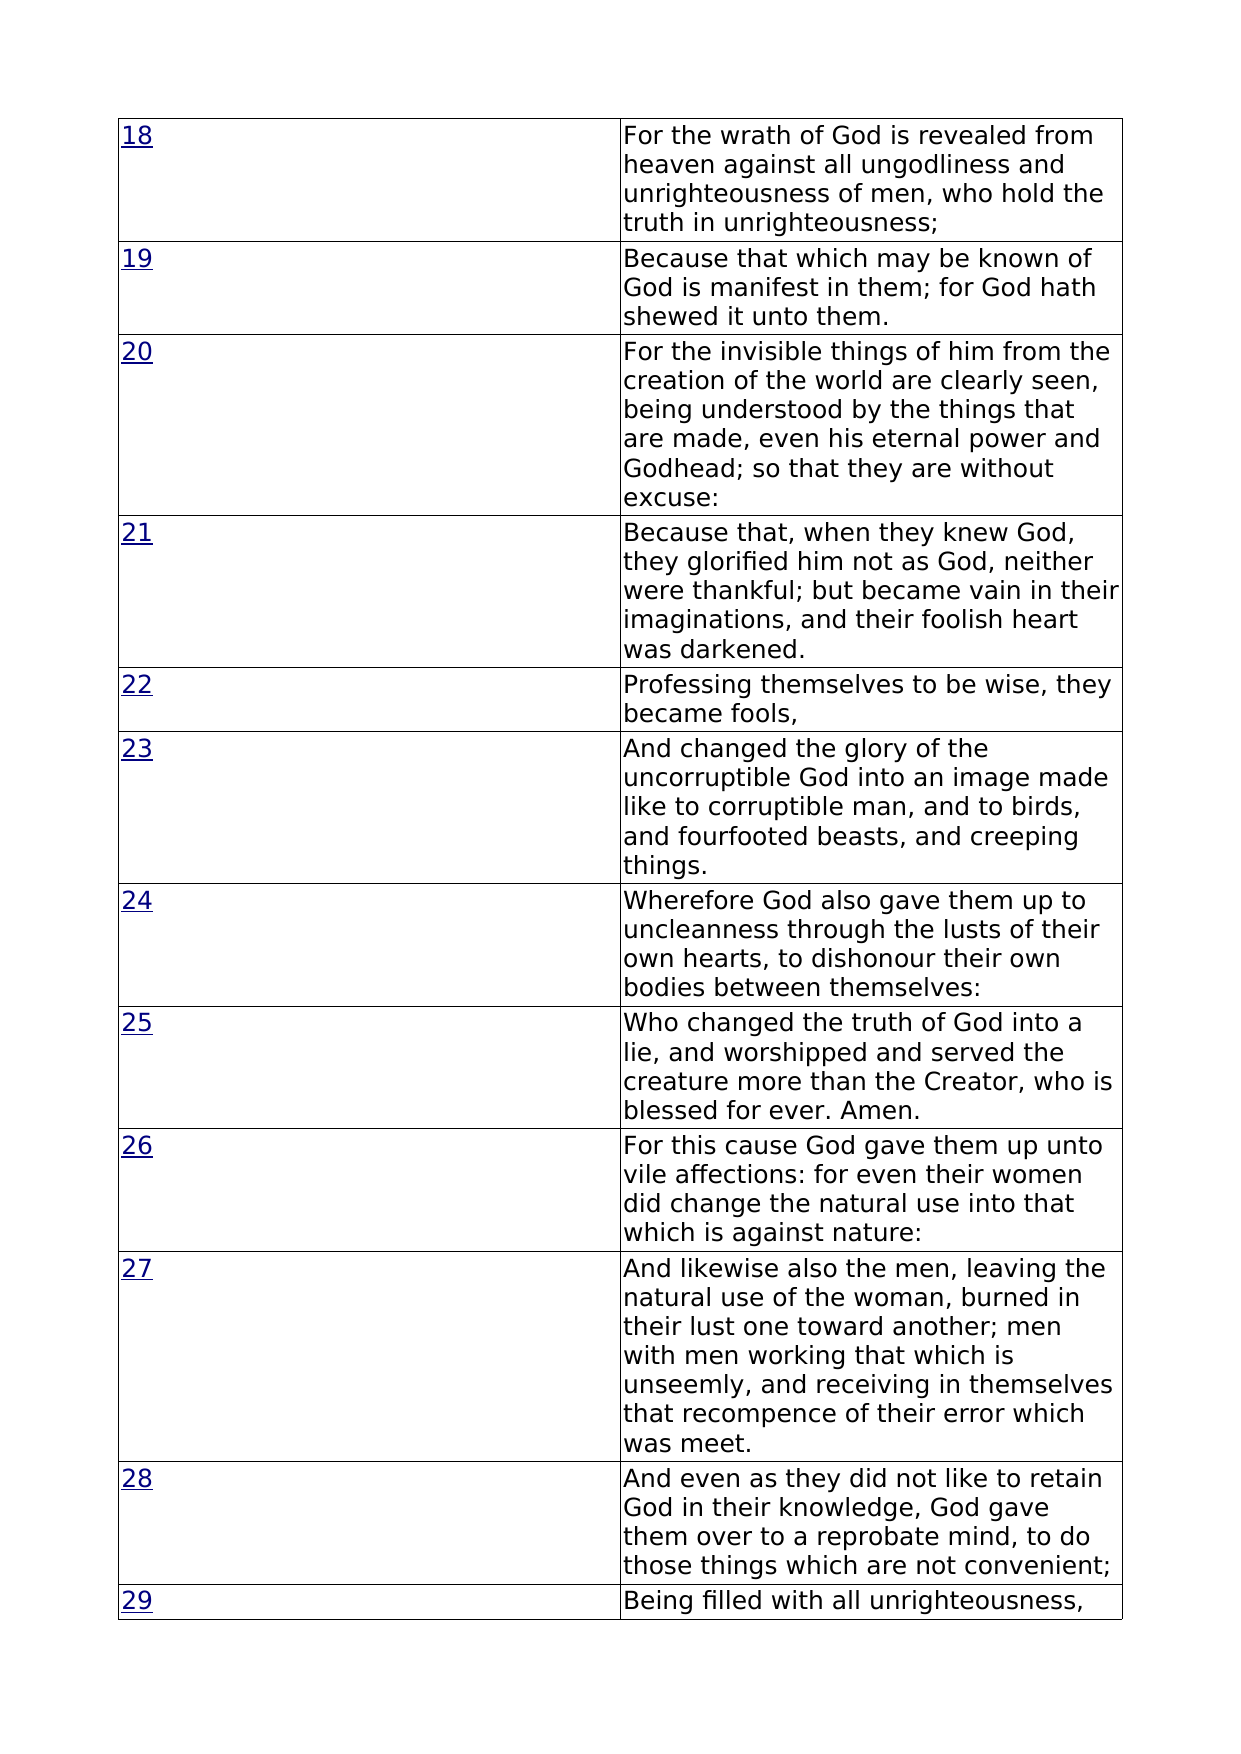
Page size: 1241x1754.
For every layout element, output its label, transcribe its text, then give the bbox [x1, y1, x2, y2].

table_cell 19 [119, 242, 620, 334]
table_cell For this cause God gave them up unto vile affections: for even their women did change the natural use into that which is against nature: [621, 1129, 1122, 1251]
table_cell 28 [119, 1462, 620, 1583]
table_cell And likewise also the men, leaving the natural use of the woman, burned in their lust one toward another; men with men working that which is unseemly, and receiving in themselves that recompence of their error which was meet. [621, 1252, 1122, 1461]
table_cell Because that, when they knew God, they glorified him not as God, neither were thankful; but became vain in their imaginations, and their foolish heart was darkened. [621, 516, 1122, 667]
table_cell Professing themselves to be wise, they became fools, [621, 668, 1122, 731]
table_cell For the wrath of God is revealed from heaven against all ungodliness and unrighteousness of men, who hold the truth in unrighteousness; [621, 119, 1122, 241]
table_cell 25 [119, 1007, 620, 1128]
table_cell 23 [119, 732, 620, 883]
table_cell 27 [119, 1252, 620, 1461]
table_cell Wherefore God also gave them up to uncleanness through the lusts of their own hearts, to dishonour their own bodies between themselves: [621, 884, 1122, 1006]
table_cell Because that which may be known of God is manifest in them; for God hath shewed it unto them. [621, 242, 1122, 334]
table_cell 24 [119, 884, 620, 1006]
table_cell 20 [119, 335, 620, 515]
table_cell Being filled with all unrighteousness, [621, 1585, 1122, 1618]
table_cell 26 [119, 1129, 620, 1251]
table_cell 21 [119, 516, 620, 667]
table_cell 18 [119, 119, 620, 241]
table_cell For the invisible things of him from the creation of the world are clearly seen, being understood by the things that are made, even his eternal power and Godhead; so that they are without excuse: [621, 335, 1122, 515]
table_cell 29 [119, 1585, 620, 1618]
table_cell 22 [119, 668, 620, 731]
table_cell And changed the glory of the uncorruptible God into an image made like to corruptible man, and to birds, and fourfooted beasts, and creeping things. [621, 732, 1122, 883]
table_cell Who changed the truth of God into a lie, and worshipped and served the creature more than the Creator, who is blessed for ever. Amen. [621, 1007, 1122, 1128]
table_cell And even as they did not like to retain God in their knowledge, God gave them over to a reprobate mind, to do those things which are not convenient; [621, 1462, 1122, 1583]
